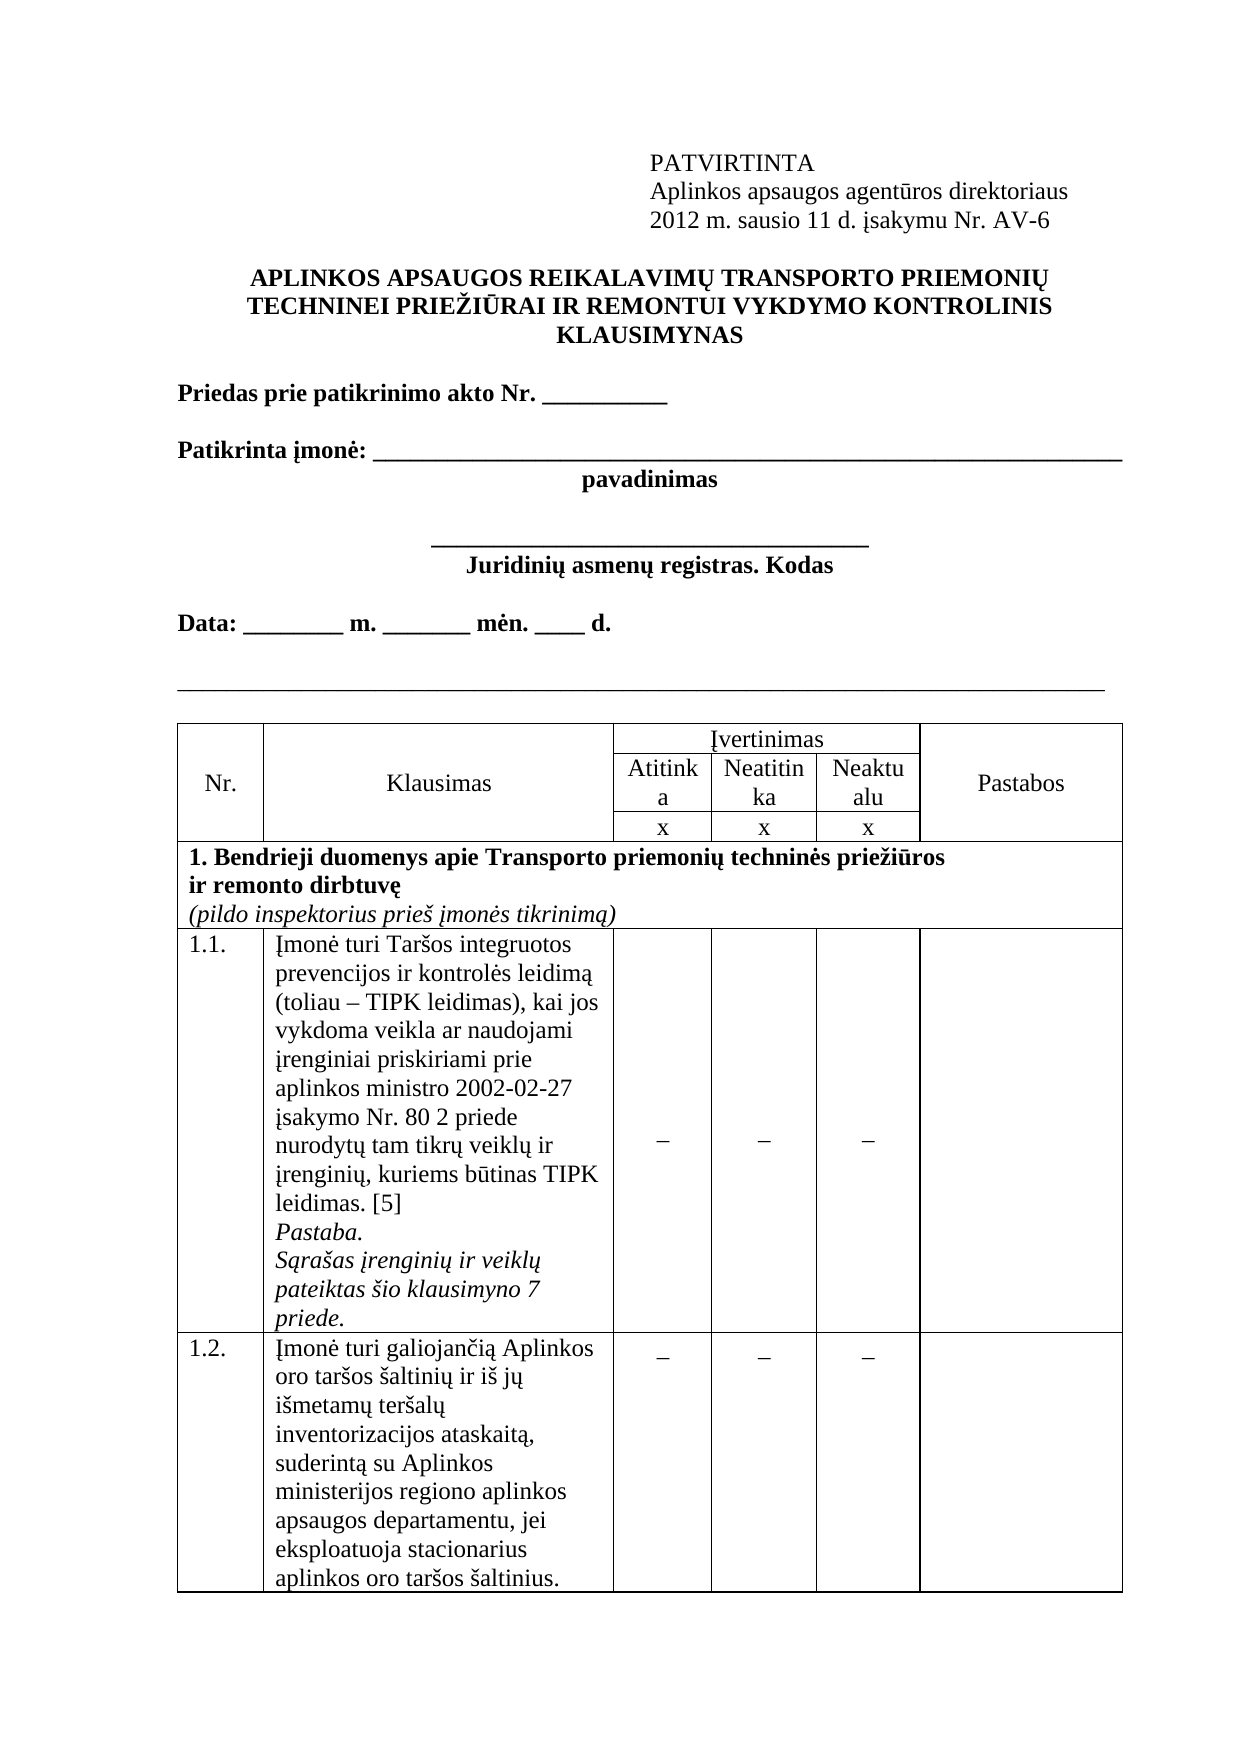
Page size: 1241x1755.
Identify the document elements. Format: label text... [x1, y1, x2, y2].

text pavadinimas [177, 464, 1122, 493]
table_cell 1. Bendrieji duomenys apie Transporto priemonių techninės priežiūros ir remonto dirbtuvę (pildo inspektorius prieš įmonės tikrinimą) [178, 842, 976, 928]
table_cell Neatitinka [712, 754, 816, 811]
table_cell [921, 1333, 1122, 1591]
table_cell _ [817, 1333, 919, 1591]
table_cell Įmonė turi Taršos integruotos prevencijos ir kontrolės leidimą (toliau – TIPK leidimas), kai jos vykdoma veikla ar naudojami įrenginiai priskiriami prie aplinkos ministro 2002-02-27 įsakymo Nr. 80 2 priede nurodytų tam tikrų veiklų ir įrenginių, kuriems būtinas TIPK leidimas. [5] Pastaba. Sąrašas įrenginių ir veiklų pateiktas šio klausimyno 7 priede. [264, 929, 613, 1332]
table_cell x [817, 812, 919, 841]
text Juridinių asmenų registras. Kodas [177, 550, 1122, 579]
text Patikrinta įmonė: [177, 435, 1122, 464]
table_cell _ [614, 1333, 711, 1591]
table_cell [1001, 842, 1038, 928]
table_cell _ [817, 929, 919, 1332]
table_header Pastabos [921, 724, 1122, 841]
table_cell Neaktualu [817, 754, 919, 811]
table_header Nr. [178, 724, 263, 841]
text _ [177, 665, 1122, 694]
table_cell [921, 929, 1122, 1332]
table_cell _ [614, 929, 711, 1332]
text 2012 m. sausio 11 d. įsakymu Nr. AV-6 [649, 205, 1122, 234]
table_cell x [614, 812, 711, 841]
table_cell 1.1. [178, 929, 263, 1332]
text ___________________________________ [177, 521, 1122, 550]
table_cell [976, 842, 1001, 928]
table_cell Atitinka [614, 754, 711, 811]
text Priedas prie patikrinimo akto Nr. __________ [177, 378, 1122, 406]
table_cell _ [712, 1333, 816, 1591]
table_header Įvertinimas [614, 724, 919, 752]
table_cell [1064, 842, 1088, 928]
text Aplinkos apsaugos agentūros direktoriaus [649, 176, 1122, 205]
table_cell [1089, 842, 1122, 928]
text APLINKOS APSAUGOS REIKALAVIMŲ TRANSPORTO PRIEMONIŲ TECHNINEI PRIEŽIŪRAI IR REMONTUI VYKDYMO KONTROLINIS KLAUSIMYNAS [177, 263, 1122, 349]
table_cell Įmonė turi galiojančią Aplinkos oro taršos šaltinių ir iš jų išmetamų teršalų inventorizacijos ataskaitą, suderintą su Aplinkos ministerijos regiono aplinkos apsaugos departamentu, jei eksploatuoja stacionarius aplinkos oro taršos šaltinius. [264, 1333, 613, 1591]
table_cell _ [712, 929, 816, 1332]
table_cell [1039, 842, 1063, 928]
table_header Klausimas [264, 724, 613, 841]
text PATVIRTINTA [649, 148, 1122, 176]
text Data: ________ m. _______ mėn. ____ d. [177, 608, 1122, 636]
table_cell 1.2. [178, 1333, 263, 1591]
table_cell x [712, 812, 816, 841]
